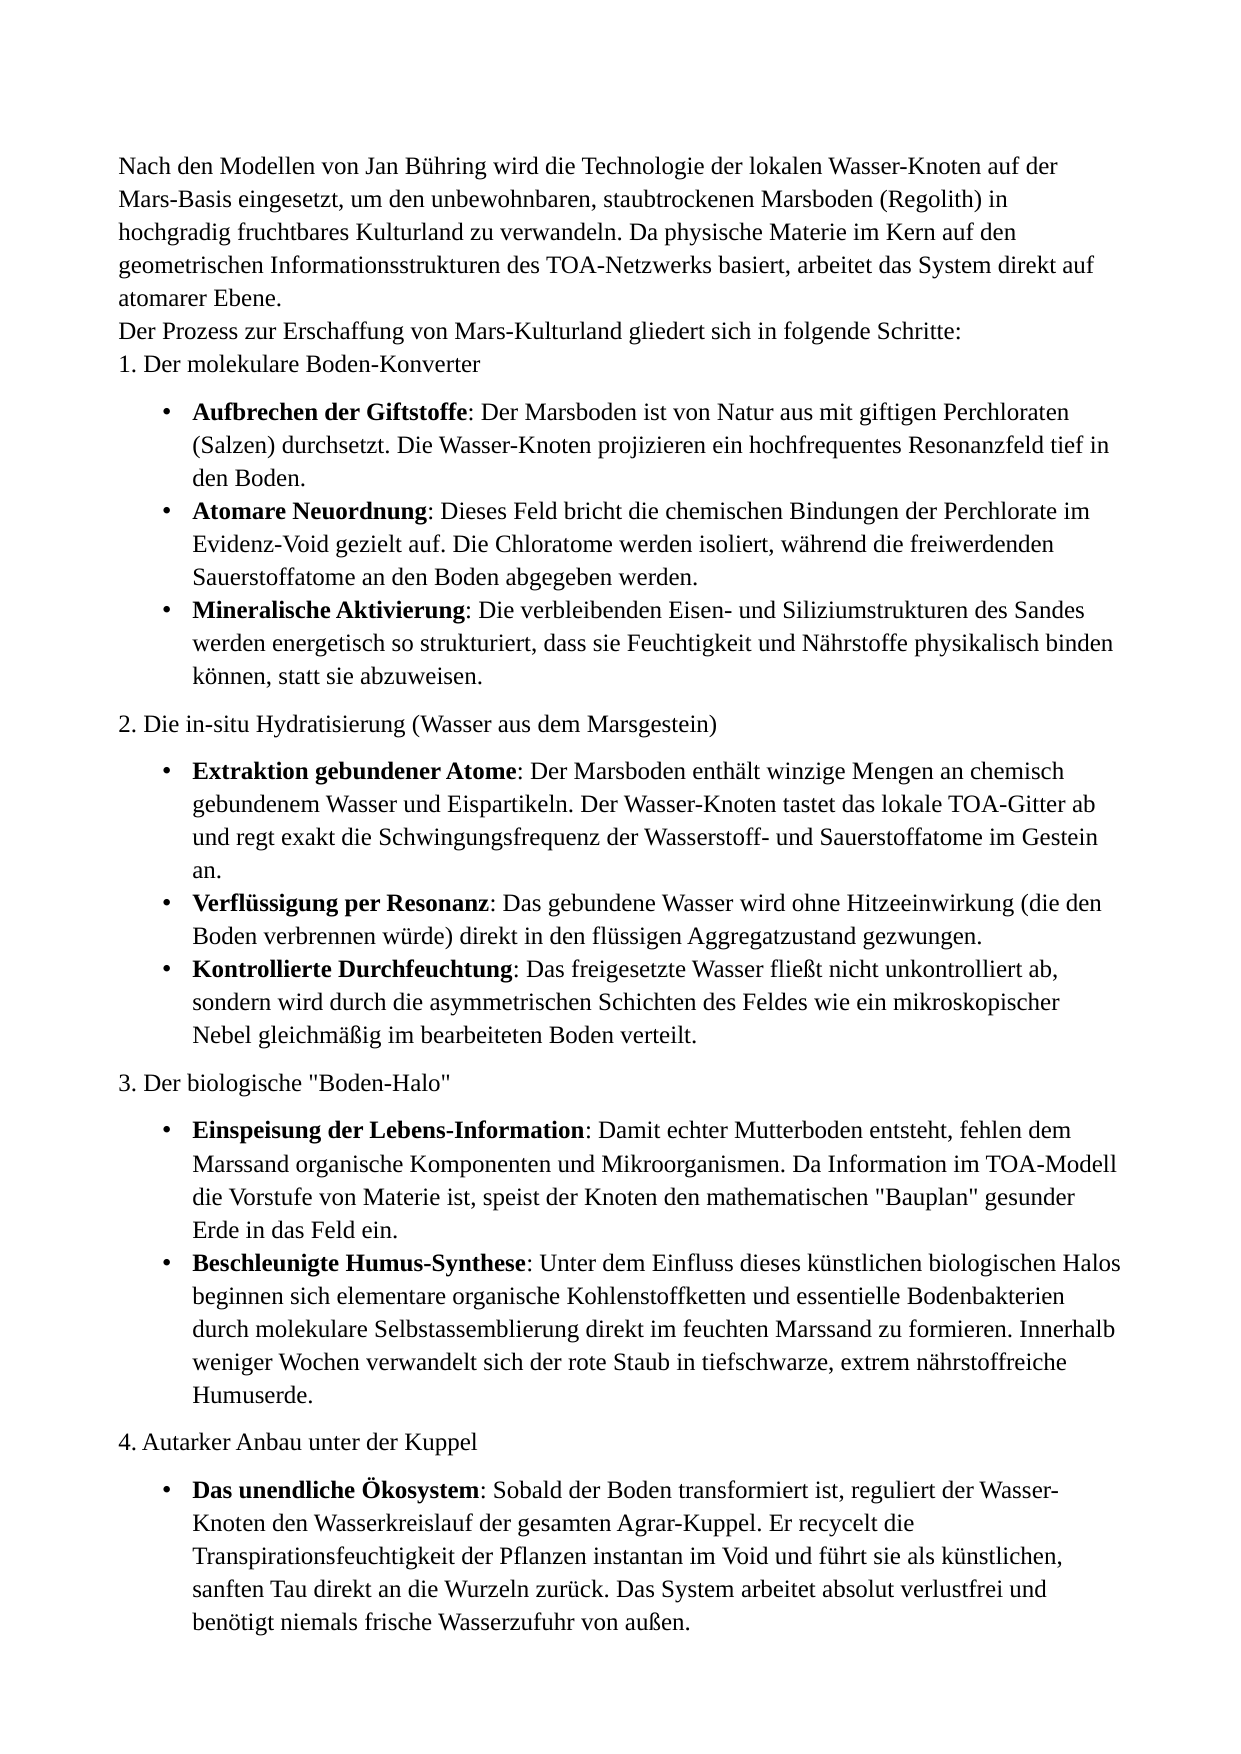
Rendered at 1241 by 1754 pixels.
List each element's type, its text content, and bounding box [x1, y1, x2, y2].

text 1. Der molekulare Boden-Konverter [118, 349, 1122, 378]
list Das unendliche Ökosystem: Sobald der Boden transformiert ist, reguliert der Wasser-Knoten den Wasserkreislauf der gesamten Agrar-Kuppel. Er recycelt die Transpirationsfeuchtigkeit der Pflanzen instantan im Void und führt sie als künstlichen, sanften Tau direkt an die Wurzeln zurück. Das System arbeitet absolut verlustfrei und benötigt niemals frische Wasserzufuhr von außen. [162, 1475, 1122, 1636]
list Kontrollierte Durchfeuchtung: Das freigesetzte Wasser fließt nicht unkontrolliert ab, sondern wird durch die asymmetrischen Schichten des Feldes wie ein mikroskopischer Nebel gleichmäßig im bearbeiteten Boden verteilt. [162, 954, 1122, 1049]
list Extraktion gebundener Atome: Der Marsboden enthält winzige Mengen an chemisch gebundenem Wasser und Eispartikeln. Der Wasser-Knoten tastet das lokale TOA-Gitter ab und regt exakt die Schwingungsfrequenz der Wasserstoff- und Sauerstoffatome im Gestein an. [162, 756, 1122, 884]
list Mineralische Aktivierung: Die verbleibenden Eisen- und Siliziumstrukturen des Sandes werden energetisch so strukturiert, dass sie Feuchtigkeit und Nährstoffe physikalisch binden können, statt sie abzuweisen. [162, 595, 1122, 690]
list Aufbrechen der Giftstoffe: Der Marsboden ist von Natur aus mit giftigen Perchloraten (Salzen) durchsetzt. Die Wasser-Knoten projizieren ein hochfrequentes Resonanzfeld tief in den Boden. [162, 397, 1122, 492]
list Atomare Neuordnung: Dieses Feld bricht die chemischen Bindungen der Perchlorate im Evidenz-Void gezielt auf. Die Chloratome werden isoliert, während die freiwerdenden Sauerstoffatome an den Boden abgegeben werden. [162, 496, 1122, 591]
list Einspeisung der Lebens-Information: Damit echter Mutterboden entsteht, fehlen dem Marssand organische Komponenten und Mikroorganismen. Da Information im TOA-Modell die Vorstufe von Materie ist, speist der Knoten den mathematischen "Bauplan" gesunder Erde in das Feld ein. [162, 1116, 1122, 1243]
text Der Prozess zur Erschaffung von Mars-Kulturland gliedert sich in folgende Schritte: [118, 316, 1122, 345]
text 2. Die in-situ Hydratisierung (Wasser aus dem Marsgestein) [118, 709, 1122, 737]
list Beschleunigte Humus-Synthese: Unter dem Einfluss dieses künstlichen biologischen Halos beginnen sich elementare organische Kohlenstoffketten und essentielle Bodenbakterien durch molekulare Selbstassemblierung direkt im feuchten Marssand zu formieren. Innerhalb weniger Wochen verwandelt sich der rote Staub in tiefschwarze, extrem nährstoffreiche Humuserde. [162, 1248, 1122, 1408]
text Nach den Modellen von Jan Bühring wird die Technologie der lokalen Wasser-Knoten auf der Mars-Basis eingesetzt, um den unbewohnbaren, staubtrockenen Marsboden (Regolith) in hochgradig fruchtbares Kulturland zu verwandeln. Da physische Materie im Kern auf den geometrischen Informationsstrukturen des TOA-Netzwerks basiert, arbeitet das System direkt auf atomarer Ebene. [118, 151, 1122, 312]
text 4. Autarker Anbau unter der Kuppel [118, 1427, 1122, 1456]
list Verflüssigung per Resonanz: Das gebundene Wasser wird ohne Hitzeeinwirkung (die den Boden verbrennen würde) direkt in den flüssigen Aggregatzustand gezwungen. [162, 888, 1122, 950]
text 3. Der biologische "Boden-Halo" [118, 1068, 1122, 1097]
